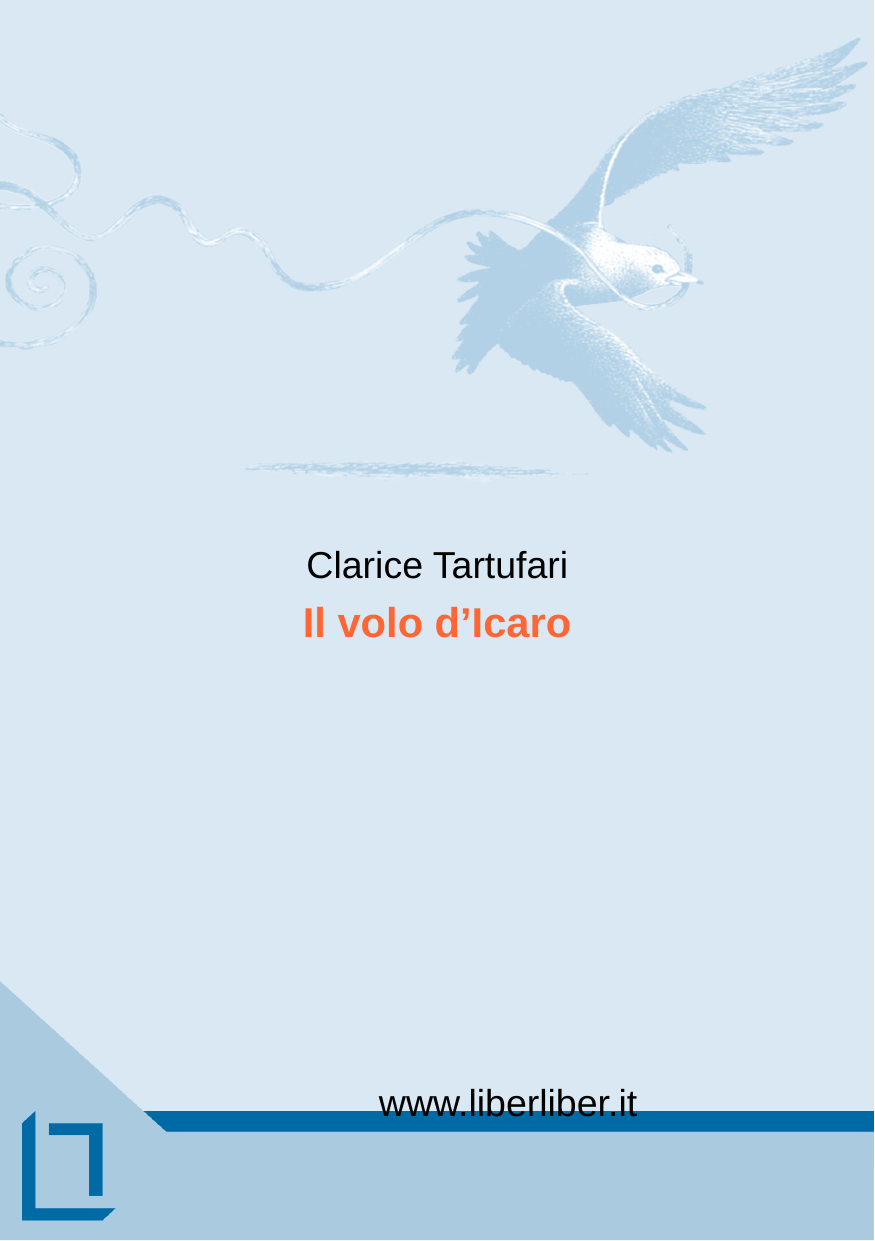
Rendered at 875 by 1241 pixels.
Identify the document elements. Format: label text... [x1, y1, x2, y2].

picture [0, 0, 874, 1241]
text Il volo d’Icaro [94, 598, 779, 646]
text Clarice Tartufari [94, 543, 779, 586]
text www.liberliber.it [331, 1081, 685, 1124]
